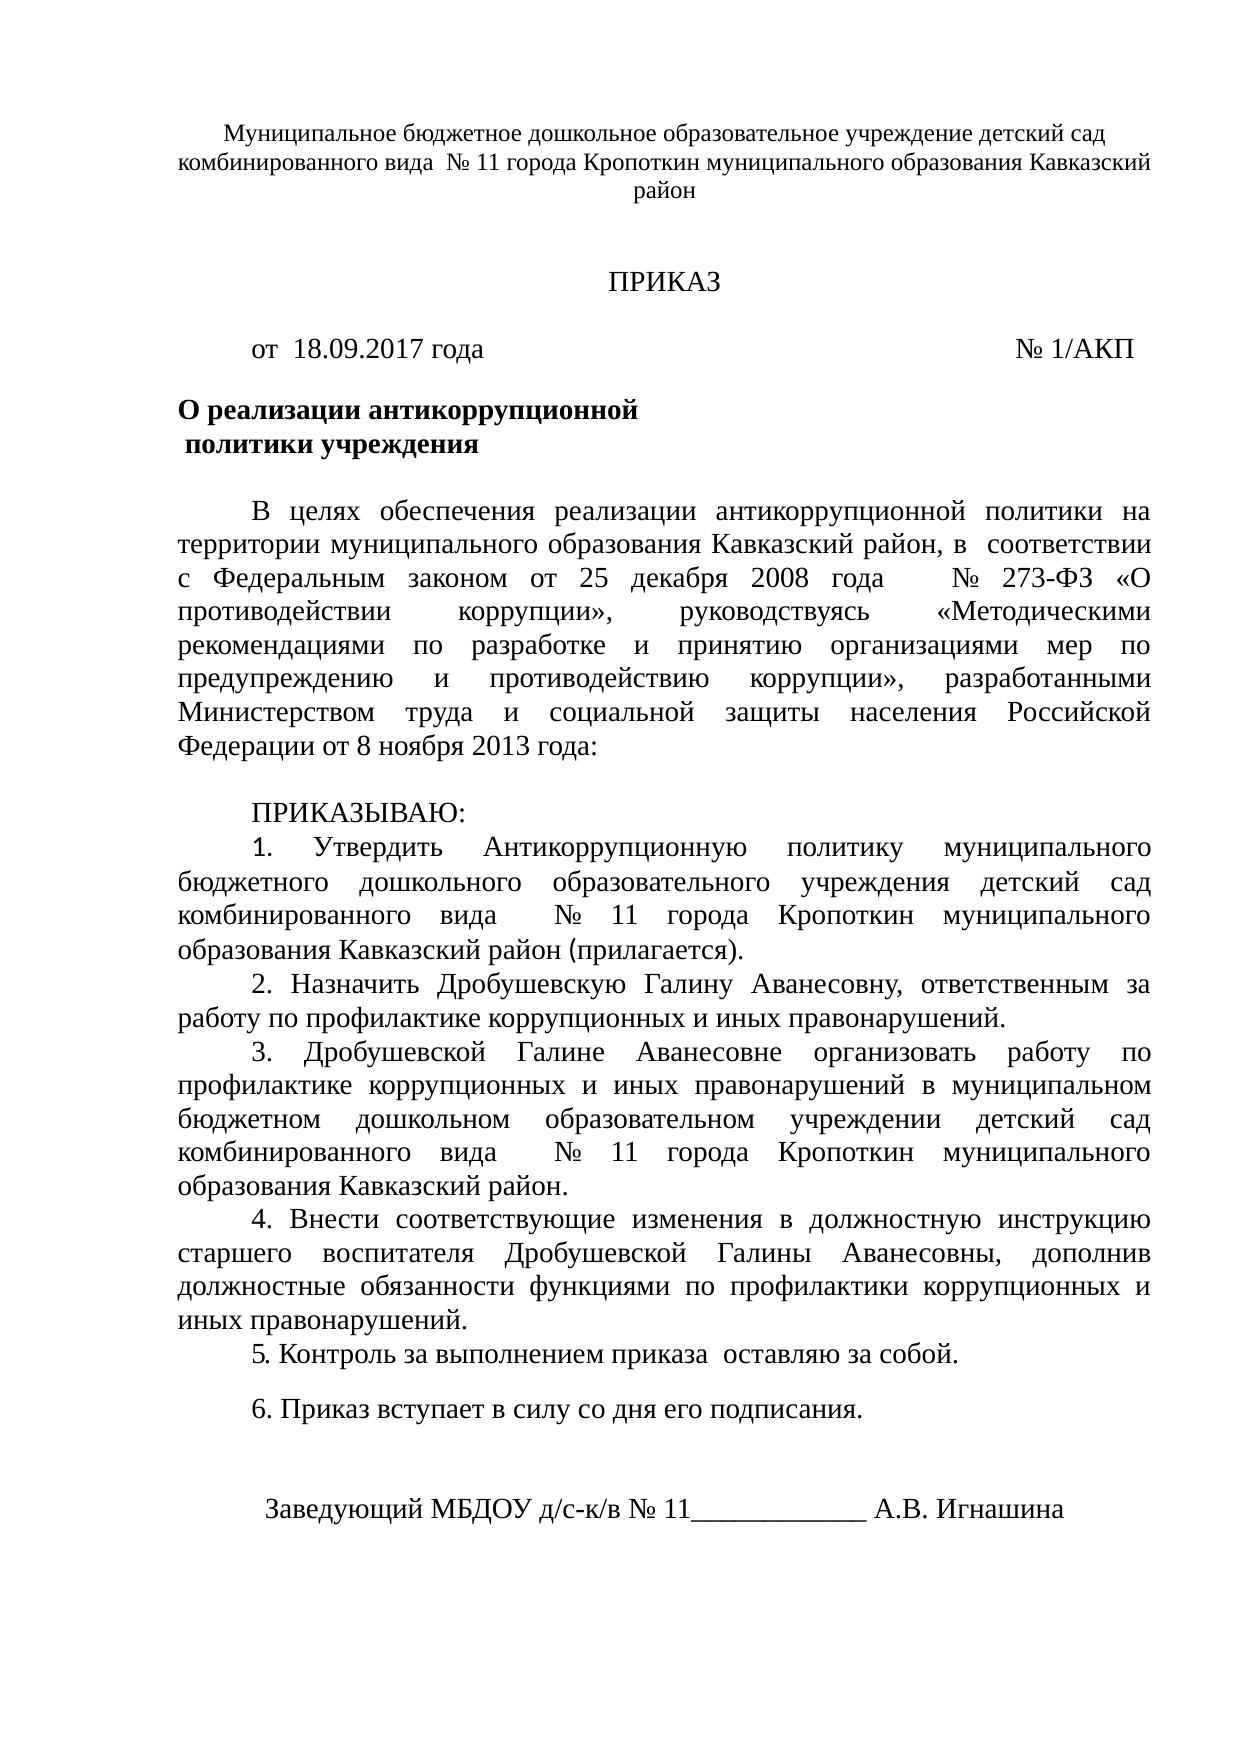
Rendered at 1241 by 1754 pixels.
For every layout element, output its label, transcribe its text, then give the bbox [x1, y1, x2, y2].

text от 18.09.2017 года № 1/АКП [177, 331, 1152, 392]
text Заведующий МБДОУ д/с-к/в № 11____________ А.В. Игнашина [177, 1492, 1152, 1525]
text 2. Назначить Дробушевскую Галину Аванесовну, ответственным за работу по профилактике коррупционных и иных правонарушений. [177, 967, 1152, 1034]
text Муниципальное бюджетное дошкольное образовательное учреждение детский сад комбинированного вида № 11 города Кропоткин муниципального образования Кавказский район [177, 118, 1152, 204]
text 4. Внести соответствующие изменения в должностную инструкцию старшего воспитателя Дробушевской Галины Аванесовны, дополнив должностные обязанности функциями по профилактики коррупционных и иных правонарушений. [177, 1201, 1152, 1336]
text ПРИКАЗЫВАЮ: [177, 795, 1152, 828]
text 5. Контроль за выполнением приказа оставляю за собой. [177, 1336, 1152, 1370]
text О реализации антикоррупционной [177, 392, 1152, 426]
text 1. Утвердить Антикоррупционную политику муниципального бюджетного дошкольного образовательного учреждения детский сад комбинированного вида № 11 города Кропоткин муниципального образования Кавказский район (прилагается). [177, 828, 1152, 967]
text политики учреждения [177, 426, 1152, 459]
text ПРИКАЗ [177, 264, 1152, 297]
text 6. Приказ вступает в силу со дня его подписания. [177, 1391, 1152, 1424]
text В целях обеспечения реализации антикоррупционной политики на территории муниципального образования Кавказский район, в соответствии с Федеральным законом от 25 декабря 2008 года № 273-ФЗ «О противодействии коррупции», руководствуясь «Методическими рекомендациями по разработке и принятию организациями мер по предупреждению и противодействию коррупции», разработанными Министерством труда и социальной защиты населения Российской Федерации от 8 ноября 2013 года: [177, 493, 1152, 761]
text 3. Дробушевской Галине Аванесовне организовать работу по профилактике коррупционных и иных правонарушений в муниципальном бюджетном дошкольном образовательном учреждении детский сад комбинированного вида № 11 города Кропоткин муниципального образования Кавказский район. [177, 1034, 1152, 1201]
